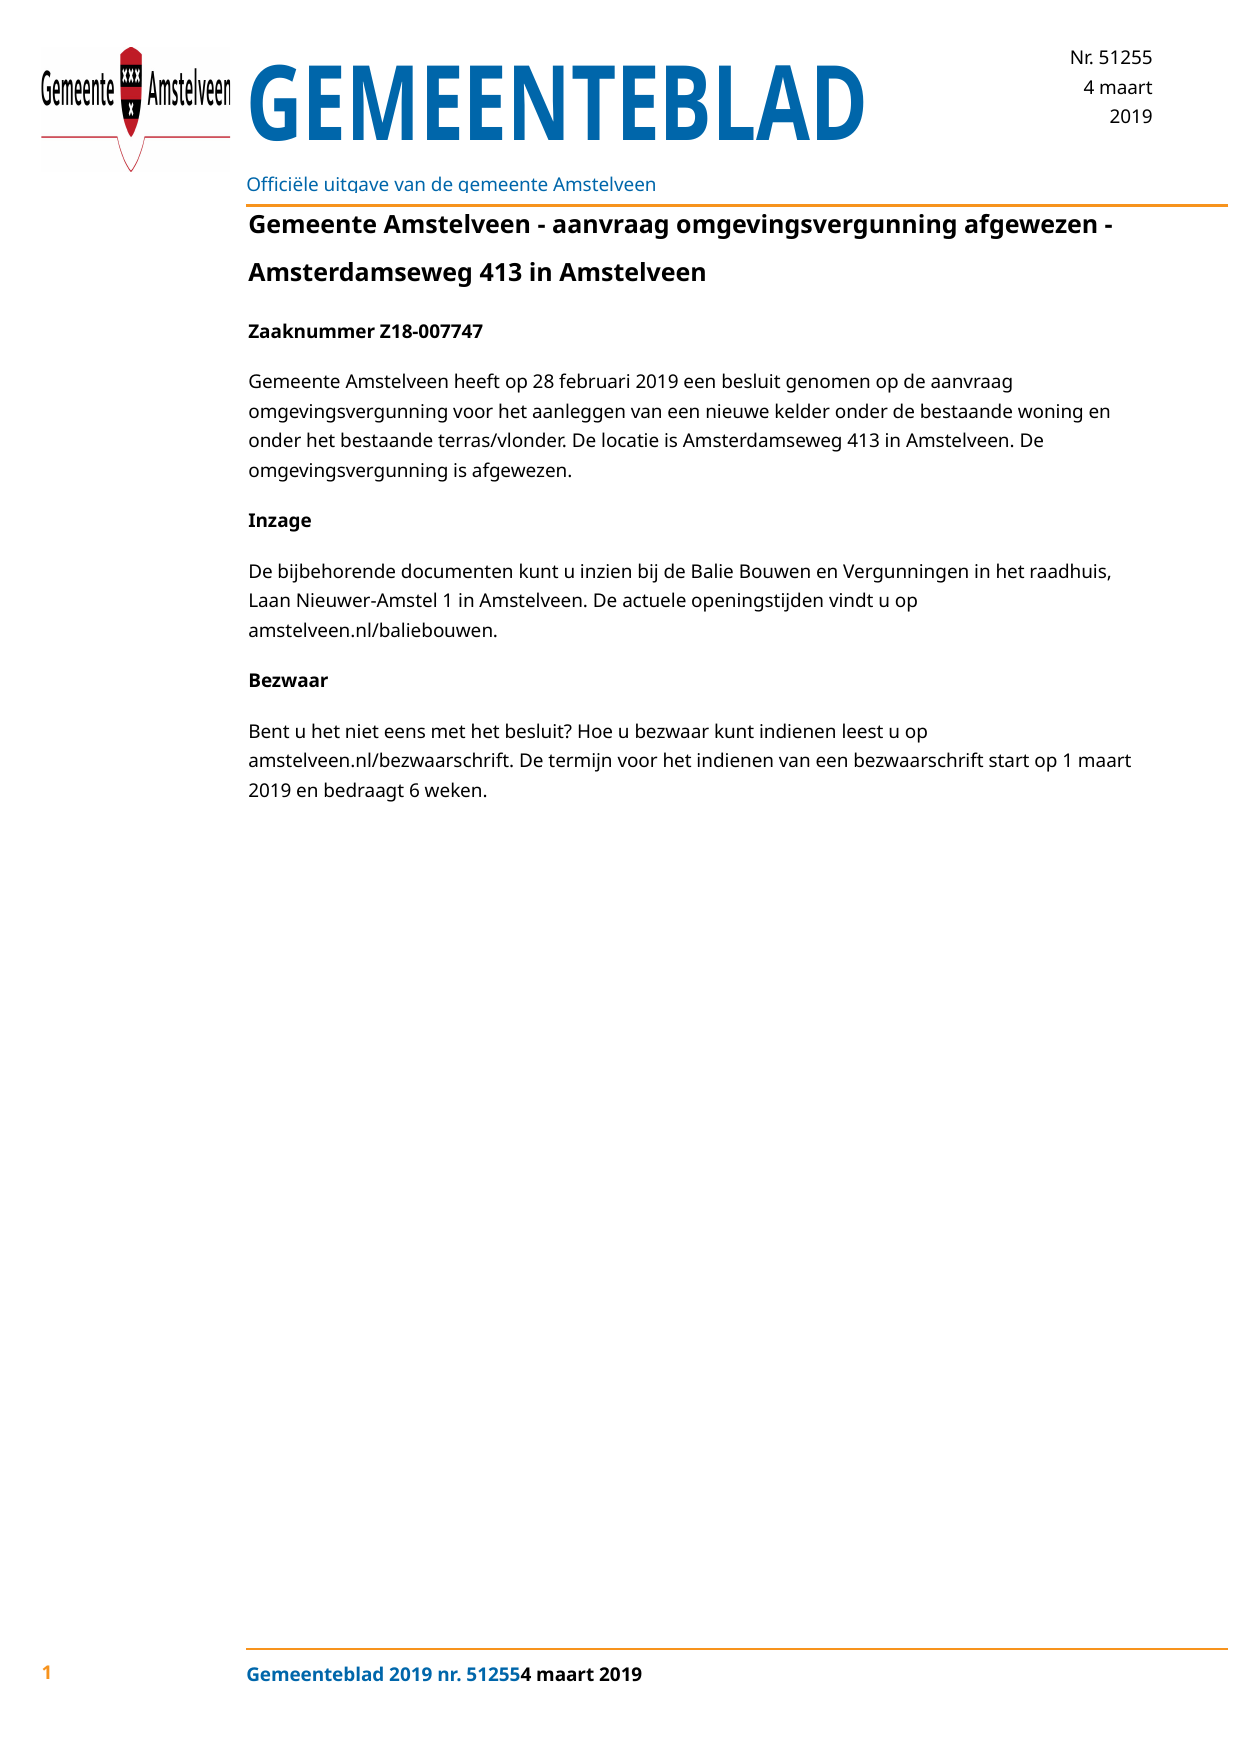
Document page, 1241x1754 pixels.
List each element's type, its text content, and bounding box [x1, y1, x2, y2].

text Inzage [248, 507, 1152, 533]
text Gemeente Amstelveen - aanvraag omgevingsvergunning afgewezen - Amsterdamseweg 413 in Amstelveen [248, 207, 1152, 288]
text Zaaknummer Z18-007747 [248, 318, 1152, 344]
text De bijbehorende documenten kunt u inzien bij de Balie Bouwen en Vergunningen in het raadhuis, Laan Nieuwer-Amstel 1 in Amstelveen. De actuele openingstijden vindt u op amstelveen.nl/baliebouwen. [248, 558, 1152, 643]
text Bent u het niet eens met het besluit? Hoe u bezwaar kunt indienen leest u op amstelveen.nl/bezwaarschrift. De termijn voor het indienen van een bezwaarschrift start op 1 maart 2019 en bedraagt 6 weken. [248, 718, 1152, 803]
text Gemeente Amstelveen heeft op 28 februari 2019 een besluit genomen op de aanvraag omgevingsvergunning voor het aanleggen van een nieuwe kelder onder de bestaande woning en onder het bestaande terras/vlonder. De locatie is Amsterdamseweg 413 in Amstelveen. De omgevingsvergunning is afgewezen. [248, 368, 1152, 483]
text Bezwaar [248, 667, 1152, 693]
picture [41, 47, 231, 172]
